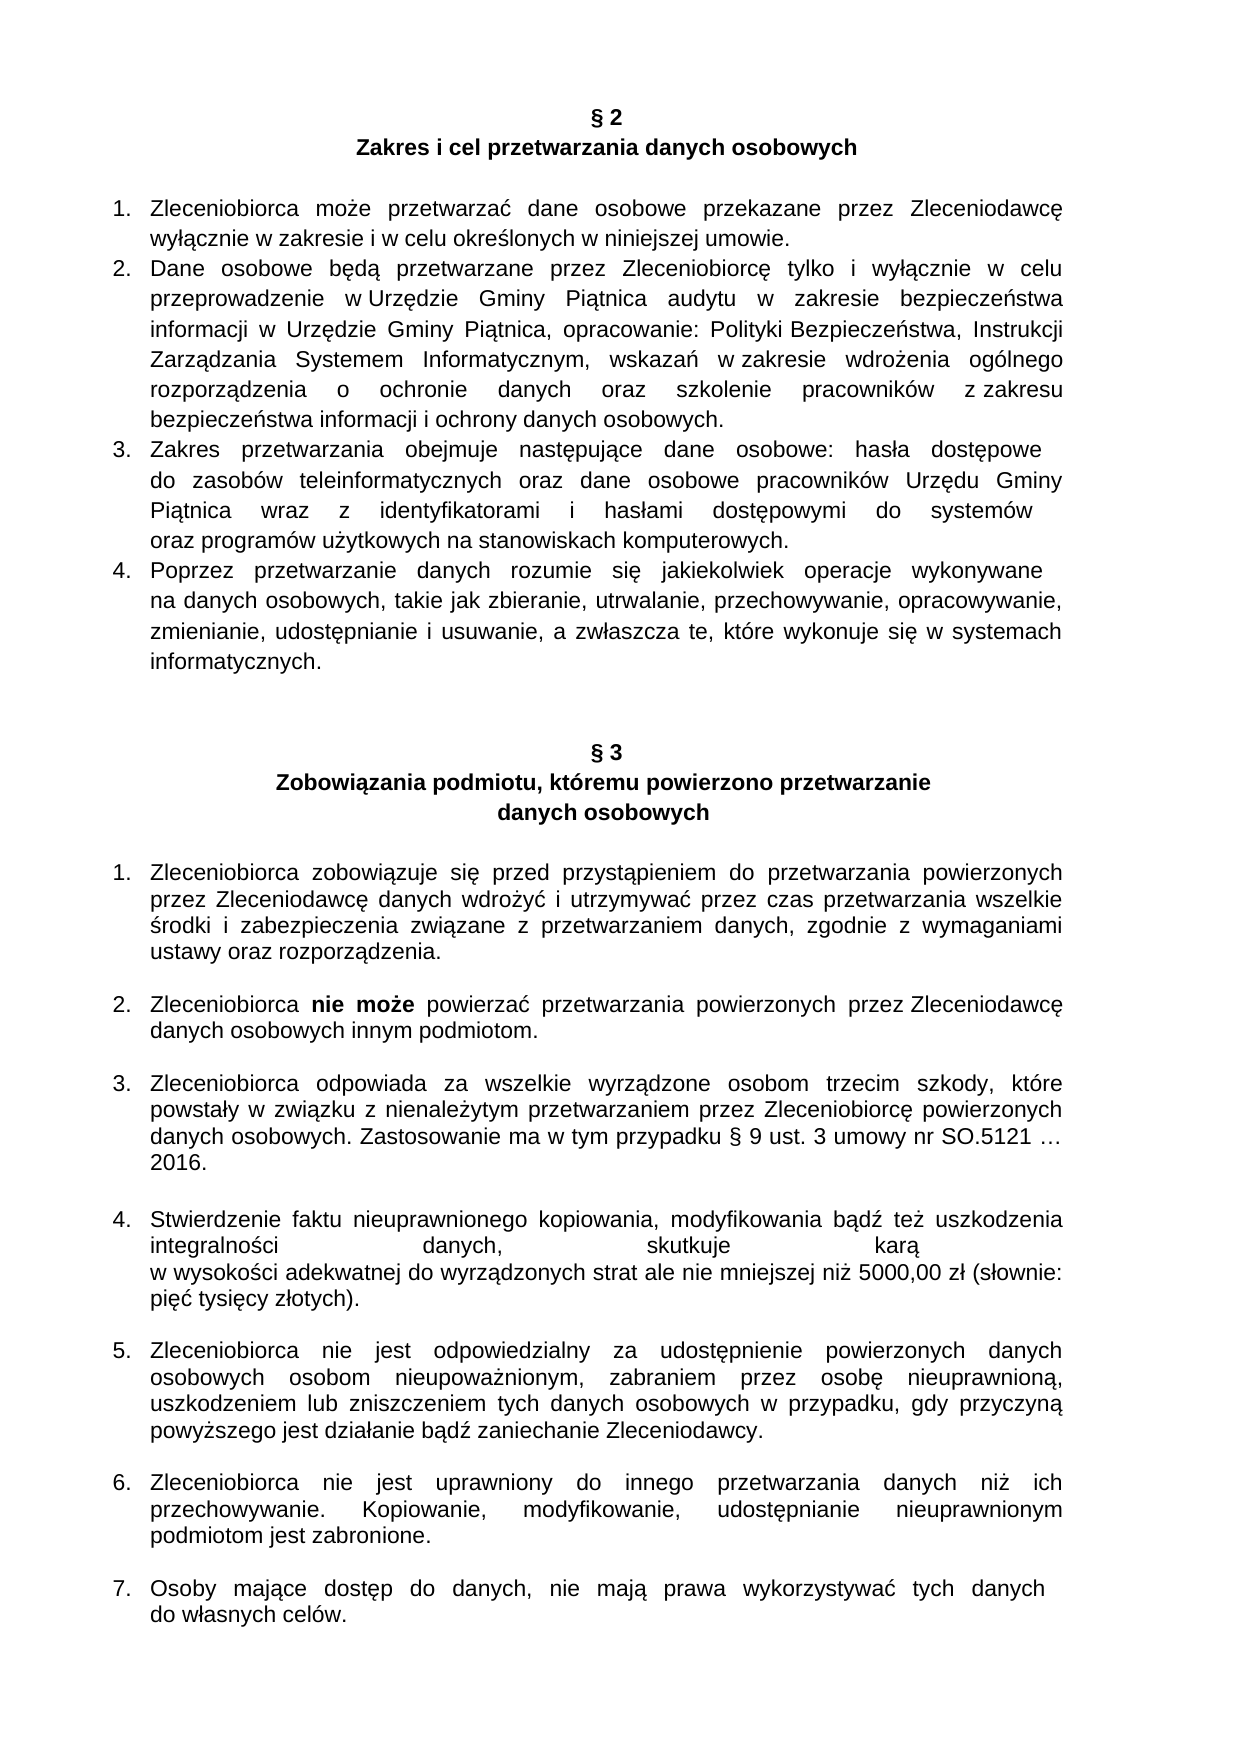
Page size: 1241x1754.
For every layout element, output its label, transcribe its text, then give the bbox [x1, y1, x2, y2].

text Zobowiązania podmiotu, któremu powierzono przetwarzanie danych osobowych [150, 769, 1063, 825]
list Poprzez przetwarzanie danych rozumie się jakiekolwiek operacje wykonywane na danych osobowych, takie jak zbieranie, utrwalanie, przechowywanie, opracowywanie, zmienianie, udostępnianie i usuwanie, a zwłaszcza te, które wykonuje się w systemach informatycznych. [112, 557, 1063, 674]
list Dane osobowe będą przetwarzane przez Zleceniobiorcę tylko i wyłącznie w celu przeprowadzenie w Urzędzie Gminy Piątnica audytu w zakresie bezpieczeństwa informacji w Urzędzie Gminy Piątnica, opracowanie: Polityki Bezpieczeństwa, Instrukcji Zarządzania Systemem Informatycznym, wskazań w zakresie wdrożenia ogólnego rozporządzenia o ochronie danych oraz szkolenie pracowników z zakresu bezpieczeństwa informacji i ochrony danych osobowych. [112, 255, 1063, 432]
list Osoby mające dostęp do danych, nie mają prawa wykorzystywać tych danych do własnych celów. [112, 1575, 1063, 1627]
list Zleceniobiorca nie jest uprawniony do innego przetwarzania danych niż ich przechowywanie. Kopiowanie, modyfikowanie, udostępnianie nieuprawnionym podmiotom jest zabronione. [112, 1469, 1063, 1548]
list Zakres przetwarzania obejmuje następujące dane osobowe: hasła dostępowe do zasobów teleinformatycznych oraz dane osobowe pracowników Urzędu Gminy Piątnica wraz z identyfikatorami i hasłami dostępowymi do systemów oraz programów użytkowych na stanowiskach komputerowych. [112, 436, 1063, 553]
text § 3 [150, 738, 1063, 765]
text Zakres i cel przetwarzania danych osobowych [150, 134, 1063, 161]
list Zleceniobiorca odpowiada za wszelkie wyrządzone osobom trzecim szkody, które powstały w związku z nienależytym przetwarzaniem przez Zleceniobiorcę powierzonych danych osobowych. Zastosowanie ma w tym przypadku § 9 ust. 3 umowy nr SO.5121 …2016. [112, 1070, 1063, 1176]
list Zleceniobiorca zobowiązuje się przed przystąpieniem do przetwarzania powierzonych przez Zleceniodawcę danych wdrożyć i utrzymywać przez czas przetwarzania wszelkie środki i zabezpieczenia związane z przetwarzaniem danych, zgodnie z wymaganiami ustawy oraz rozporządzenia. [112, 859, 1063, 965]
text § 2 [150, 104, 1063, 130]
list Zleceniobiorca może przetwarzać dane osobowe przekazane przez Zleceniodawcę wyłącznie w zakresie i w celu określonych w niniejszej umowie. [112, 195, 1063, 251]
list Zleceniobiorca nie może powierzać przetwarzania powierzonych przez Zleceniodawcę danych osobowych innym podmiotom. [112, 991, 1063, 1044]
list Stwierdzenie faktu nieuprawnionego kopiowania, modyfikowania bądź też uszkodzenia integralności danych, skutkuje karą w wysokości adekwatnej do wyrządzonych strat ale nie mniejszej niż 5000,00 zł (słownie: pięć tysięcy złotych). [112, 1206, 1063, 1311]
list Zleceniobiorca nie jest odpowiedzialny za udostępnienie powierzonych danych osobowych osobom nieupoważnionym, zabraniem przez osobę nieuprawnioną, uszkodzeniem lub zniszczeniem tych danych osobowych w przypadku, gdy przyczyną powyższego jest działanie bądź zaniechanie Zleceniodawcy. [112, 1337, 1063, 1443]
